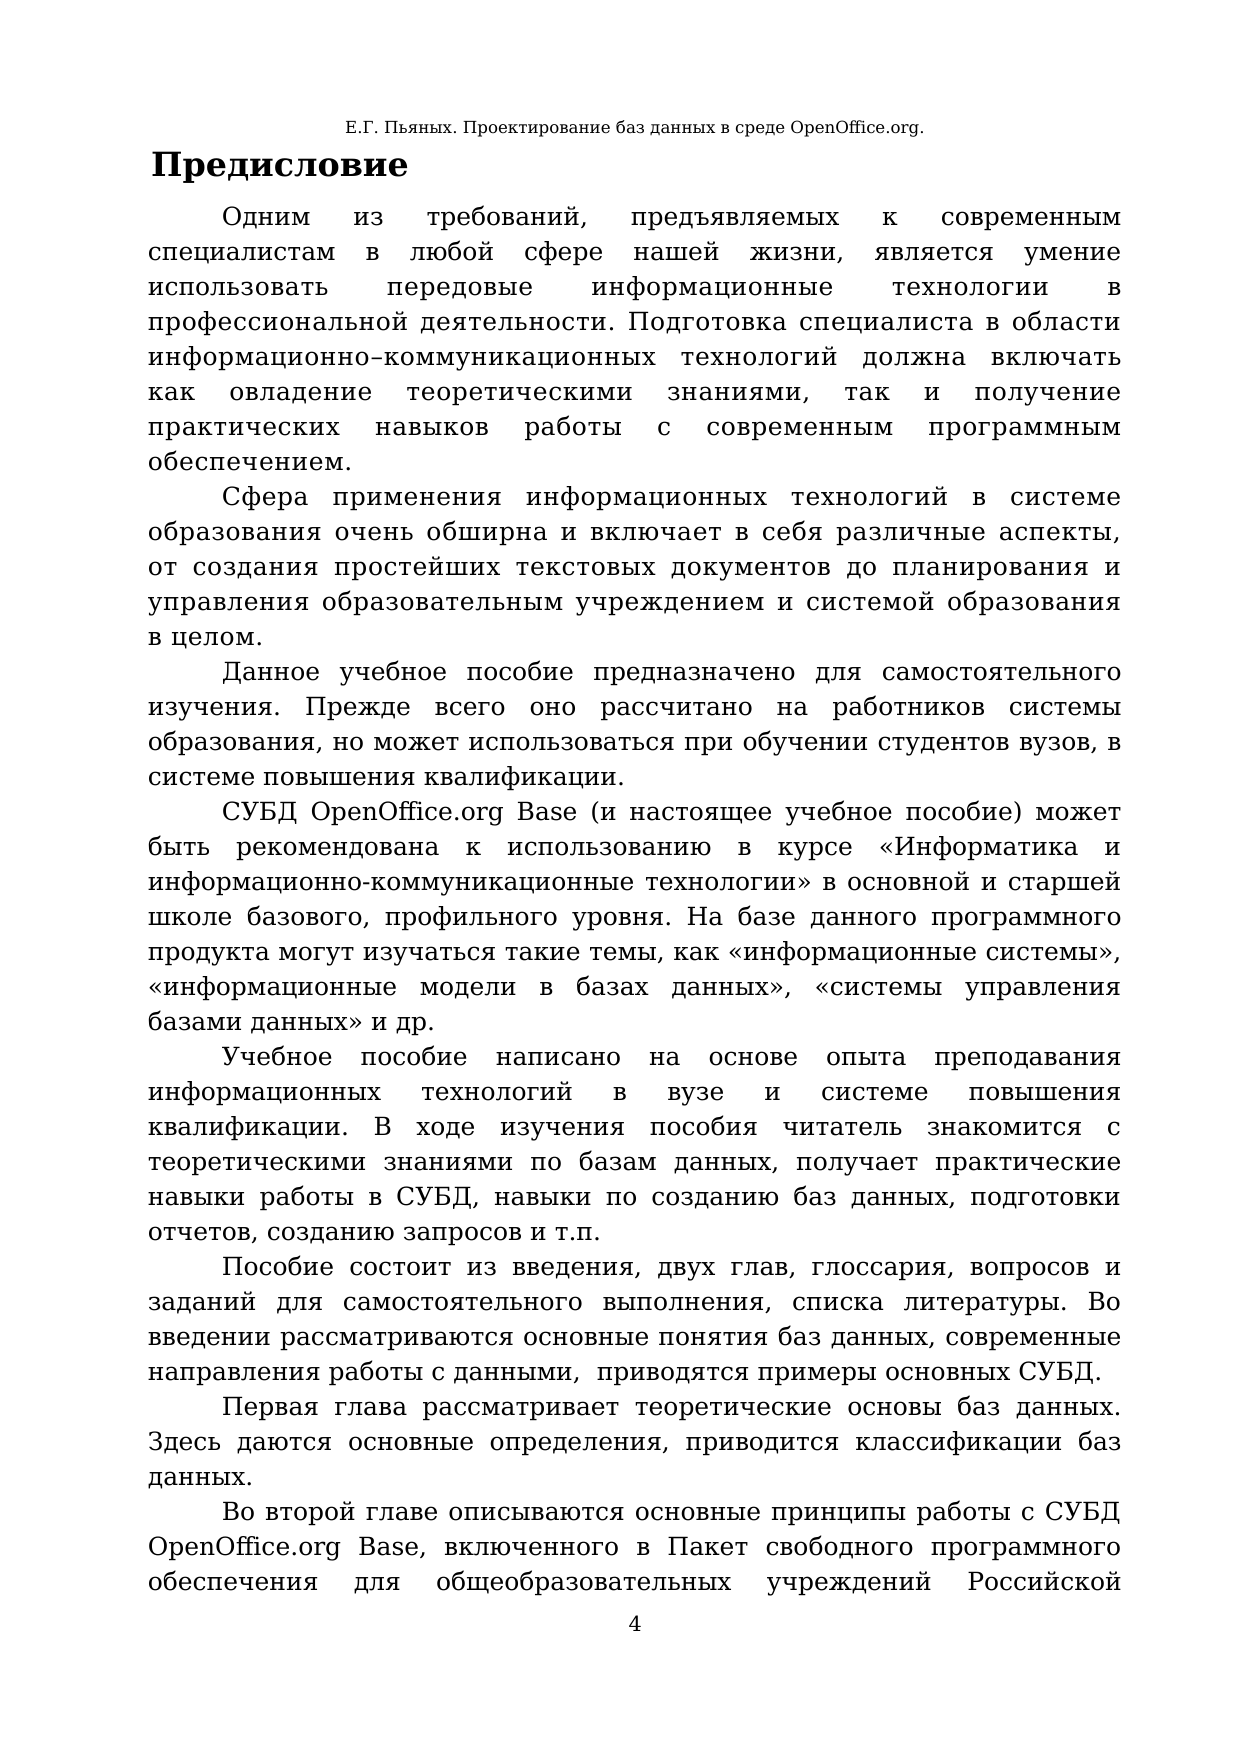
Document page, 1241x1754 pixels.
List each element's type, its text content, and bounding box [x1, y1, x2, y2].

text Первая глава рассматривает теоретические основы баз данных. Здесь даются основные определения, приводится классификации баз данных. [148, 1393, 1122, 1492]
subtitle Предисловие [81, 144, 1122, 184]
text Одним из требований, предъявляемых к современным специалистам в любой сфере нашей жизни, является умение использовать передовые информационные технологии в профессиональной деятельности. Подготовка специалиста в области информационно–коммуникационных технологий должна включать как овладение теоретическими знаниями, так и получение практических навыков работы с современным программным обеспечением. [148, 203, 1122, 477]
text Данное учебное пособие предназначено для самостоятельного изучения. Прежде всего оно рассчитано на работников системы образования, но может использоваться при обучении студентов вузов, в системе повышения квалификации. [148, 658, 1122, 792]
text Сфера применения информационных технологий в системе образования очень обширна и включает в себя различные аспекты, от создания простейших текстовых документов до планирования и управления образовательным учреждением и системой образования в целом. [148, 483, 1122, 652]
text Пособие состоит из введения, двух глав, глоссария, вопросов и заданий для самостоятельного выполнения, списка литературы. Во введении рассматриваются основные понятия баз данных, современные направления работы с данными, приводятся примеры основных СУБД. [148, 1253, 1122, 1387]
text Учебное пособие написано на основе опыта преподавания информационных технологий в вузе и системе повышения квалификации. В ходе изучения пособия читатель знакомится с теоретическими знаниями по базам данных, получает практические навыки работы в СУБД, навыки по созданию баз данных, подготовки отчетов, созданию запросов и т.п. [148, 1043, 1122, 1247]
text СУБД OpenOffice.org Base (и настоящее учебное пособие) может быть рекомендована к использованию в курсе «Информатика и информационно-коммуникационные технологии» в основной и старшей школе базового, профильного уровня. На базе данного программного продукта могут изучаться такие темы, как «информационные системы», «информационные модели в базах данных», «системы управления базами данных» и др. [148, 798, 1122, 1037]
text Во второй главе описываются основные принципы работы с СУБД OpenOffice.org Base, включенного в Пакет свободного программного обеспечения для общеобразовательных учреждений Российской [148, 1498, 1122, 1597]
